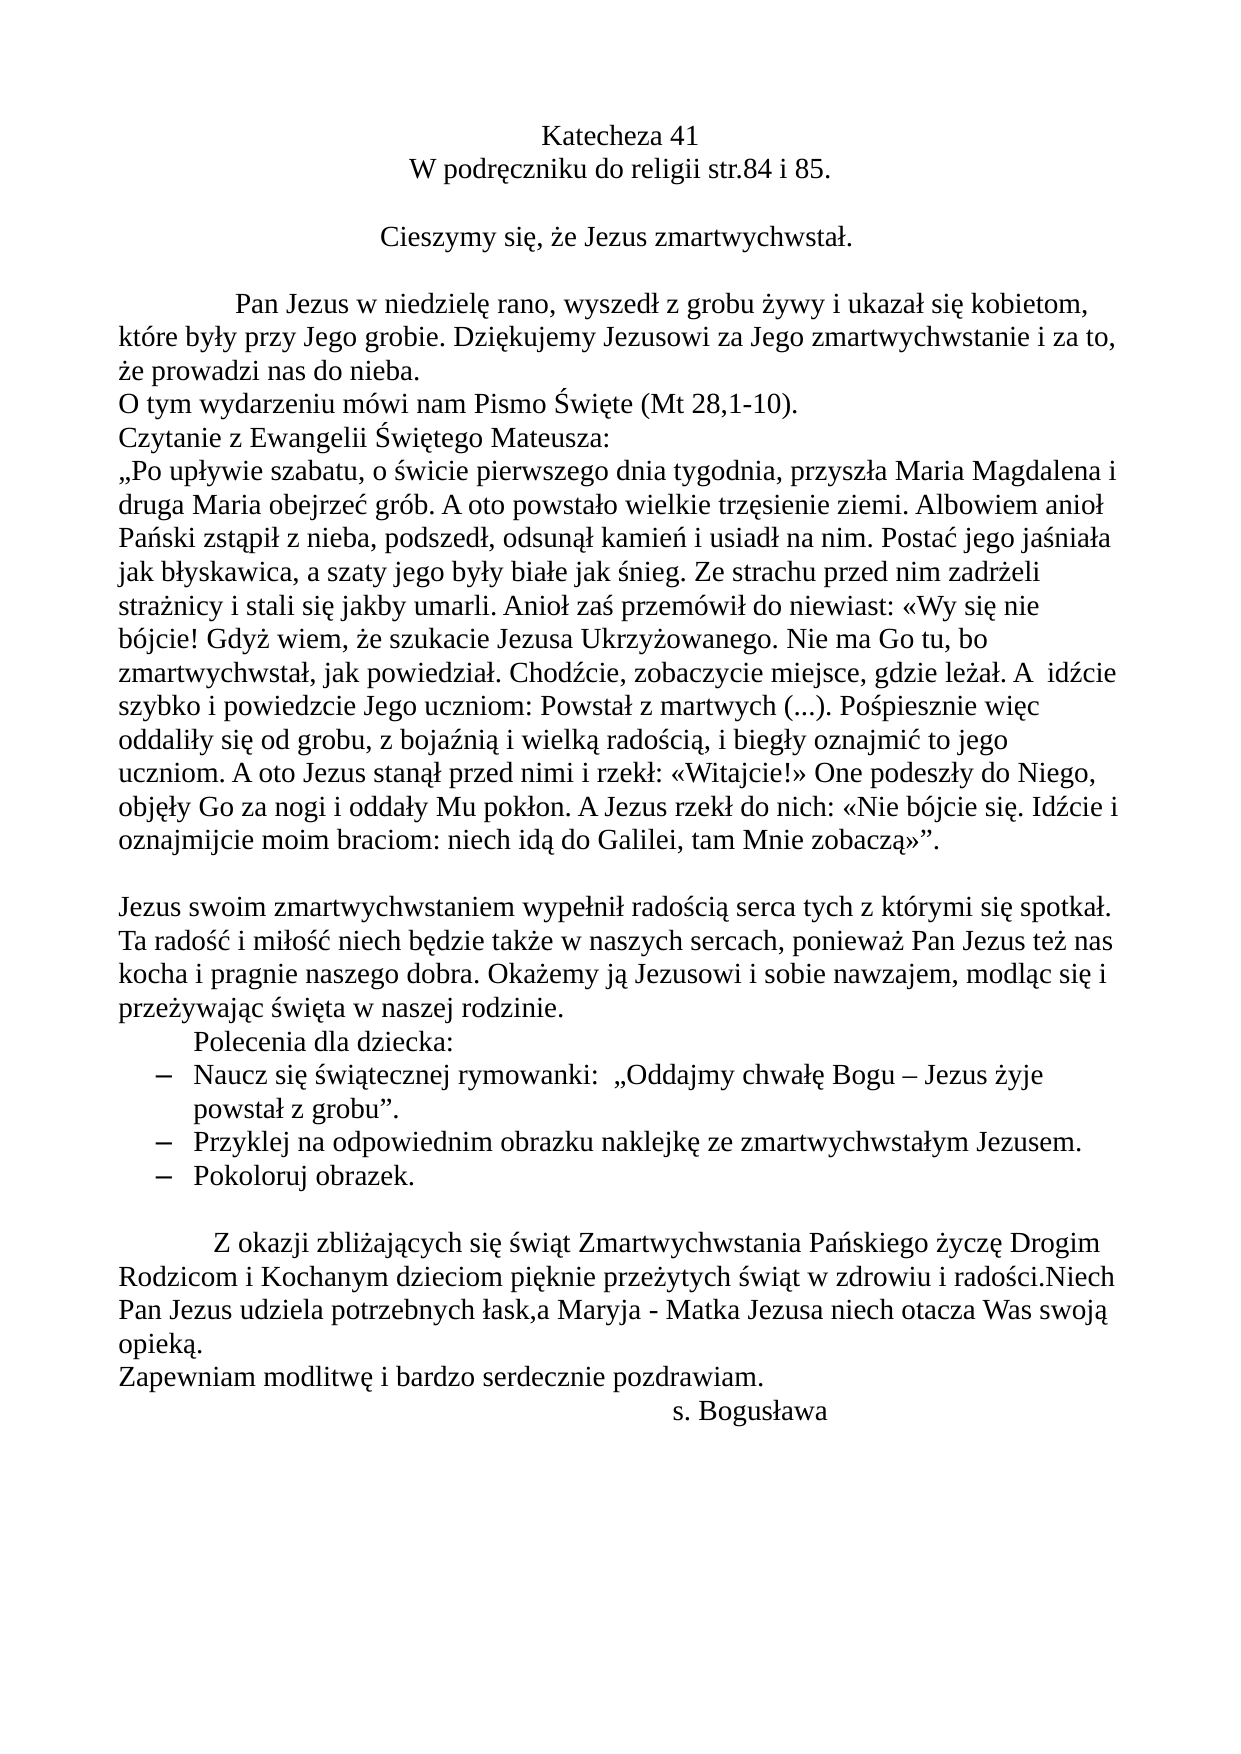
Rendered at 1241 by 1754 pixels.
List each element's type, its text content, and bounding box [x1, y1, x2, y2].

text s. Bogusława [118, 1393, 1122, 1427]
list Pokoloruj obrazek. [156, 1158, 1122, 1192]
list Przyklej na odpowiednim obrazku naklejkę ze zmartwychwstałym Jezusem. [156, 1124, 1122, 1158]
text W podręczniku do religii str.84 i 85. [118, 152, 1122, 185]
text Cieszymy się, że Jezus zmartwychwstał. [118, 219, 1122, 252]
text Katecheza 41 [118, 118, 1122, 152]
text Pan Jezus w niedzielę rano, wyszedł z grobu żywy i ukazał się kobietom, które były przy Jego grobie. Dziękujemy Jezusowi za Jego zmartwychwstanie i za to, że prowadzi nas do nieba. [118, 286, 1122, 386]
list Polecenia dla dziecka: [156, 1024, 1122, 1057]
text Czytanie z Ewangelii Świętego Mateusza: [118, 420, 1122, 453]
text „Po upływie szabatu, o świcie pierwszego dnia tygodnia, przyszła Maria Magdalena i druga Maria obejrzeć grób. A oto powstało wielkie trzęsienie ziemi. Albowiem anioł Pański zstąpił z nieba, podszedł, odsunął kamień i usiadł na nim. Postać jego jaśniała jak błyskawica, a szaty jego były białe jak śnieg. Ze strachu przed nim zadrżeli strażnicy i stali się jakby umarli. Anioł zaś przemówił do niewiast: «Wy się nie bójcie! Gdyż wiem, że szukacie Jezusa Ukrzyżowanego. Nie ma Go tu, bo zmartwychwstał, jak powiedział. Chodźcie, zobaczycie miejsce, gdzie leżał. A idźcie szybko i powiedzcie Jego uczniom: Powstał z martwych (...). Pośpiesznie więc oddaliły się od grobu, z bojaźnią i wielką radością, i biegły oznajmić to jego uczniom. A oto Jezus stanął przed nimi i rzekł: «Witajcie!» One podeszły do Niego, objęły Go za nogi i oddały Mu pokłon. A Jezus rzekł do nich: «Nie bójcie się. Idźcie i oznajmijcie moim braciom: niech idą do Galilei, tam Mnie zobaczą»”. [118, 453, 1122, 856]
list Naucz się świątecznej rymowanki: „Oddajmy chwałę Bogu – Jezus żyje powstał z grobu”. [156, 1057, 1122, 1124]
text O tym wydarzeniu mówi nam Pismo Święte (Mt 28,1-10). [118, 386, 1122, 420]
text Zapewniam modlitwę i bardzo serdecznie pozdrawiam. [118, 1359, 1122, 1393]
text Z okazji zbliżających się świąt Zmartwychwstania Pańskiego życzę Drogim Rodzicom i Kochanym dzieciom pięknie przeżytych świąt w zdrowiu i radości.Niech Pan Jezus udziela potrzebnych łask,a Maryja - Matka Jezusa niech otacza Was swoją opieką. [118, 1225, 1122, 1359]
text Jezus swoim zmartwychwstaniem wypełnił radością serca tych z którymi się spotkał. Ta radość i miłość niech będzie także w naszych sercach, ponieważ Pan Jezus też nas kocha i pragnie naszego dobra. Okażemy ją Jezusowi i sobie nawzajem, modląc się i przeżywając święta w naszej rodzinie. [118, 889, 1122, 1024]
